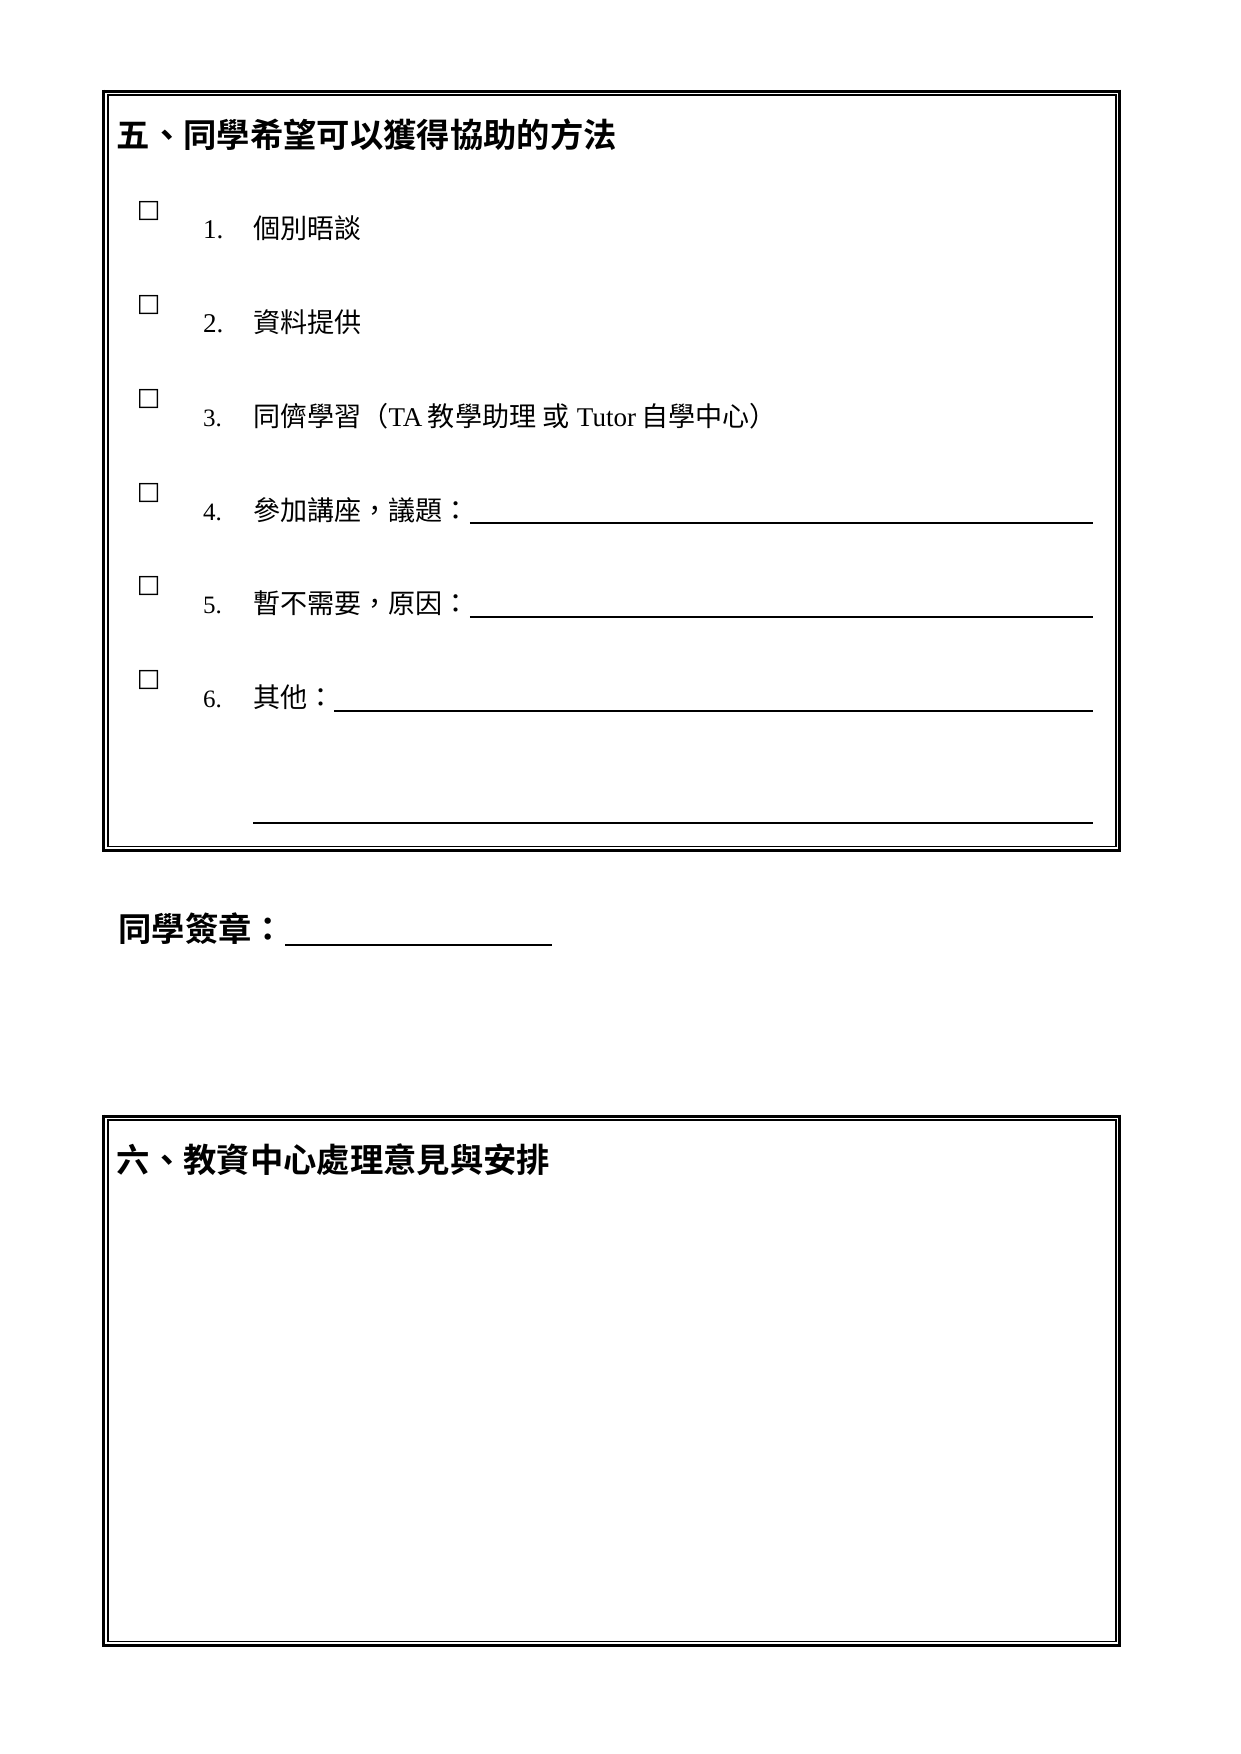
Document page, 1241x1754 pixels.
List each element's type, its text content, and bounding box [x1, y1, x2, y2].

table_cell □ [109, 452, 192, 546]
table_cell 參加講座，議題： [192, 452, 1115, 546]
table_cell □ [109, 358, 192, 452]
table_cell □ [109, 171, 192, 264]
table_cell □ [109, 640, 192, 846]
table_cell [109, 1196, 1115, 1641]
table_header 五、同學希望可以獲得協助的方法 [109, 96, 1115, 171]
table_header 六、教資中心處理意見與安排 [109, 1121, 1115, 1196]
table_cell 資料提供 [192, 265, 1115, 358]
table_cell □ [109, 546, 192, 639]
table_cell 暫不需要，原因： [192, 546, 1115, 639]
text 同學簽章： [118, 889, 1122, 964]
table_cell 個別晤談 [192, 171, 1115, 264]
table_cell 同儕學習（TA教學助理 或 Tutor自學中心） [192, 358, 1115, 452]
table_cell □ [109, 265, 192, 358]
table_cell 其他： [192, 640, 1115, 846]
